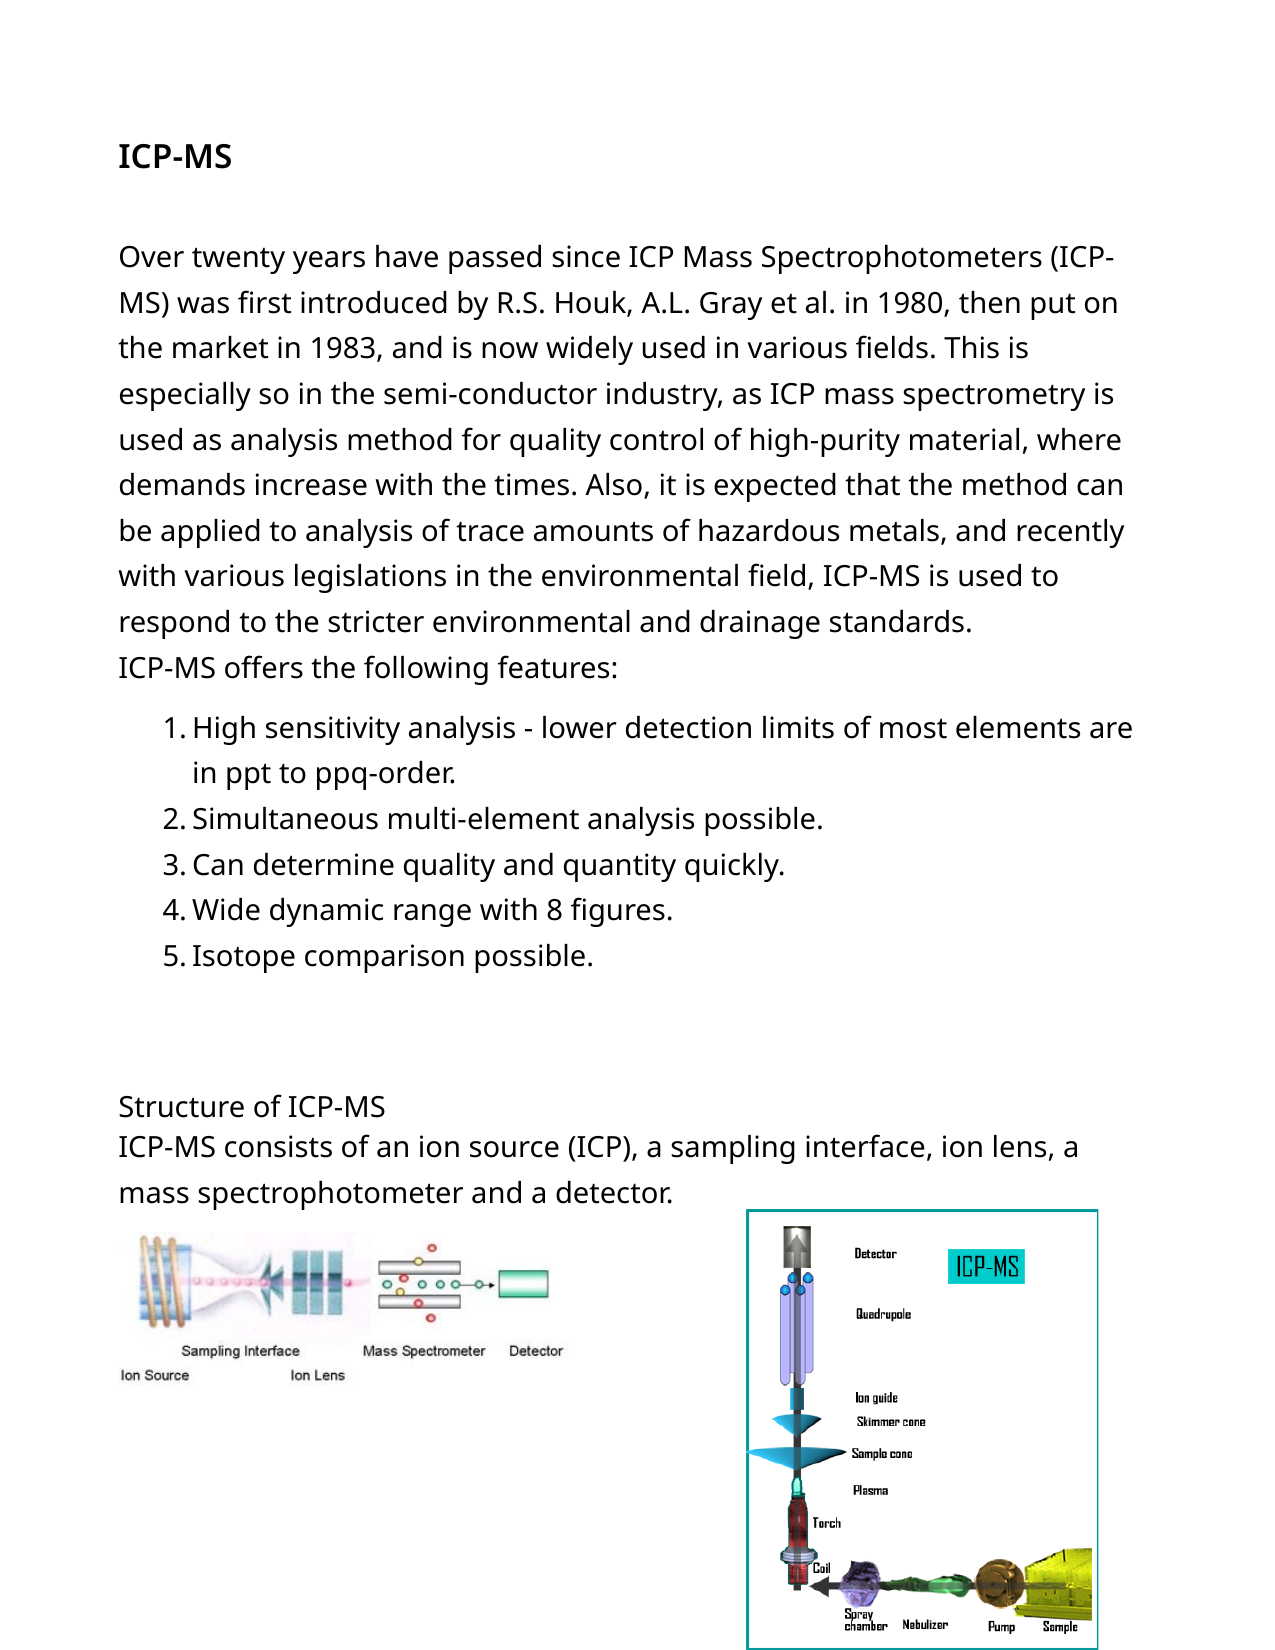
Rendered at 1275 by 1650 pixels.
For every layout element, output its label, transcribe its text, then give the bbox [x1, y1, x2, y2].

text ICP-MS consists of an ion source (ICP), a sampling interface, ion lens, a mass spectrophotometer and a detector. [118, 1126, 1157, 1212]
subtitle ICP-MS [118, 133, 1157, 178]
picture [118, 1232, 569, 1391]
list Simultaneous multi-element analysis possible. [162, 798, 1157, 838]
text Structure of ICP-MS [118, 1087, 1157, 1126]
list High sensitivity analysis - lower detection limits of most elements are in ppt to ppq-order. [162, 707, 1157, 792]
text ICP-MS offers the following features: [118, 647, 1157, 687]
list Can determine quality and quantity quickly. [162, 844, 1157, 884]
text Over twenty years have passed since ICP Mass Spectrophotometers (ICP-MS) was first introduced by R.S. Houk, A.L. Gray et al. in 1980, then put on the market in 1983, and is now widely used in various fields. This is especially so in the semi-conductor industry, as ICP mass spectrometry is used as analysis method for quality control of high-purity material, where demands increase with the times. Also, it is expected that the method can be applied to analysis of trace amounts of hazardous metals, and recently with various legislations in the environmental field, ICP-MS is used to respond to the stricter environmental and drainage standards. [118, 236, 1157, 641]
list Isotope comparison possible. [162, 935, 1157, 975]
list Wide dynamic range with 8 figures. [162, 889, 1157, 929]
picture [746, 1209, 1099, 1650]
